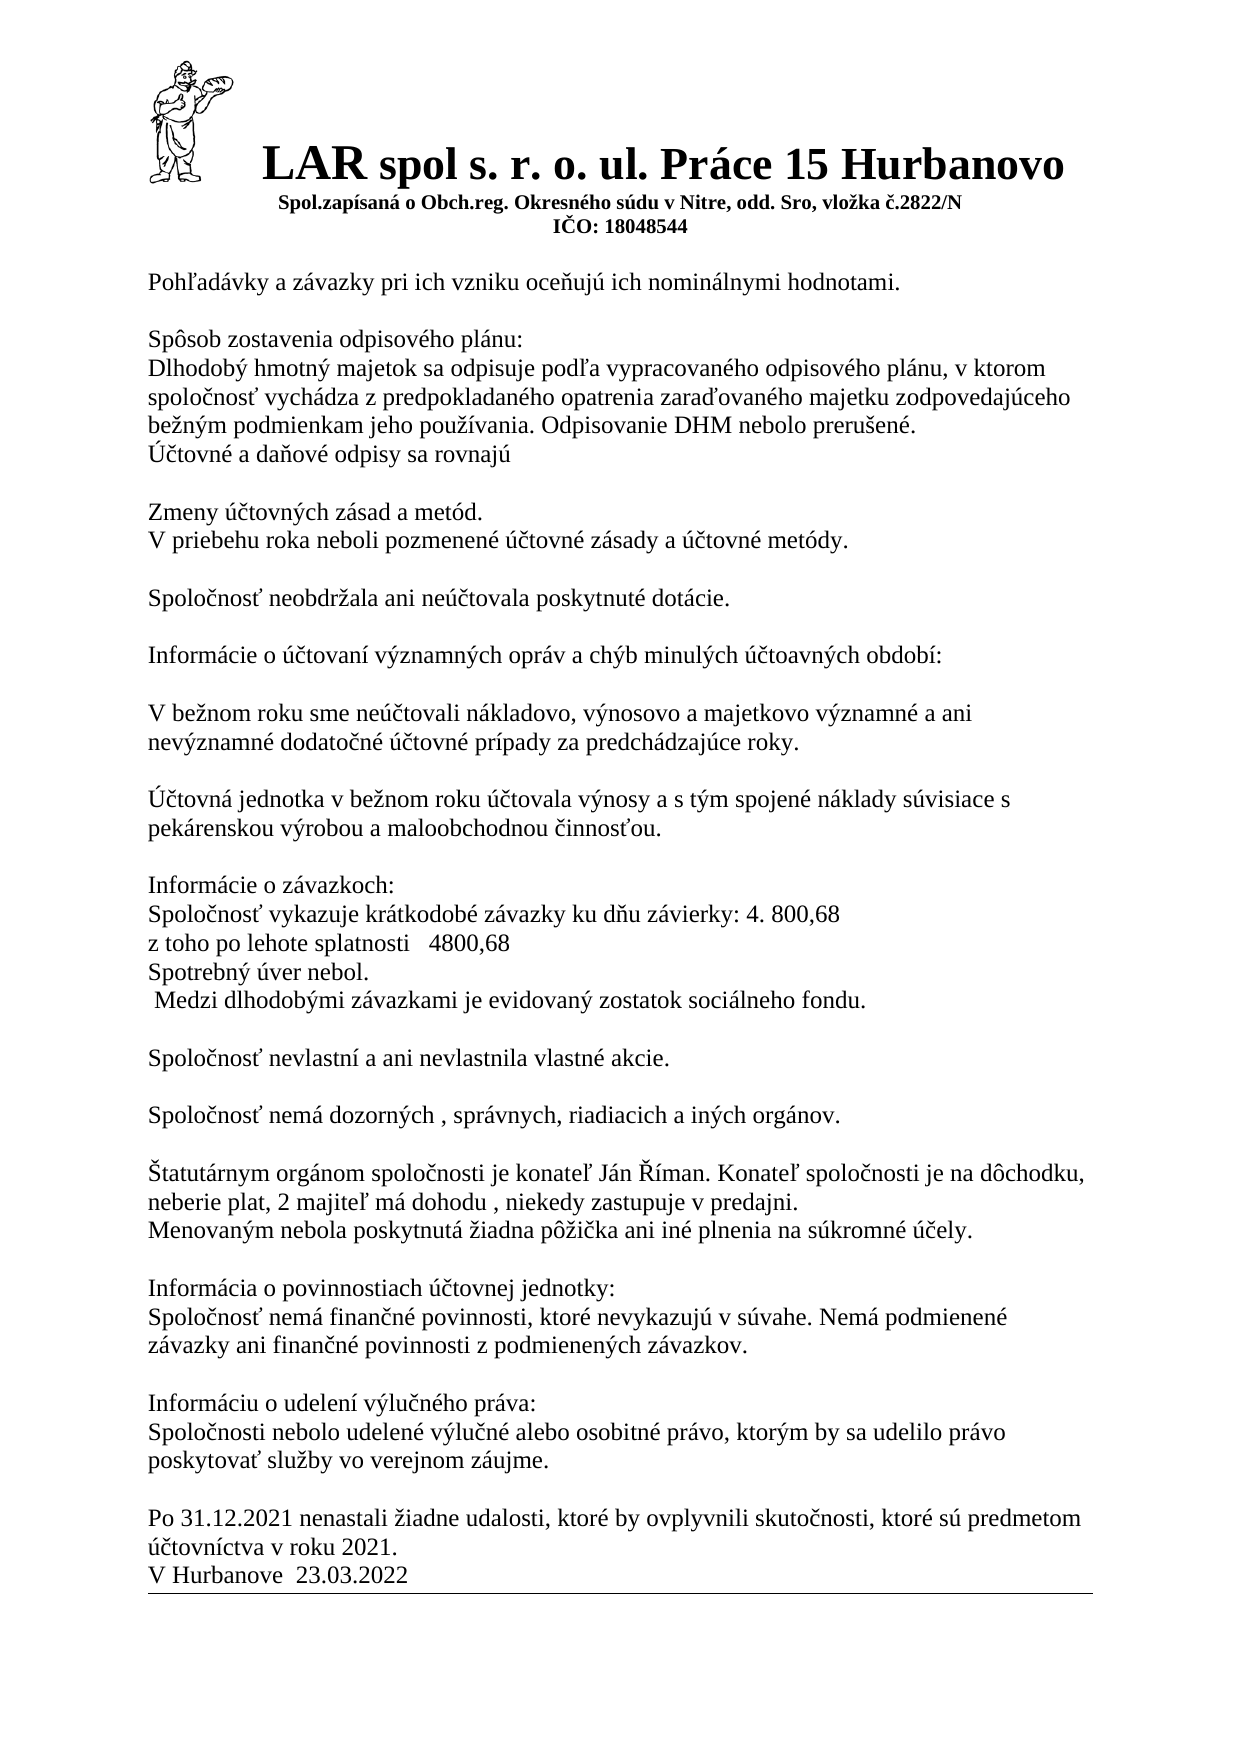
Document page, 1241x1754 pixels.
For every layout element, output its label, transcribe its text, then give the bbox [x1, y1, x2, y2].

text V priebehu roka neboli pozmenené účtovné zásady a účtovné metódy. [148, 526, 1093, 554]
text Informácie o závazkoch: [148, 871, 1093, 899]
text Účtovná jednotka v bežnom roku účtovala výnosy a s tým spojené náklady súvisiace s pekárenskou výrobou a maloobchodnou činnosťou. [148, 784, 1093, 842]
text Zmeny účtovných zásad a metód. [148, 497, 1093, 526]
text Účtovné a daňové odpisy sa rovnajú [148, 439, 1093, 468]
text Spotrebný úver nebol. [148, 957, 1093, 986]
text Štatutárnym orgánom spoločnosti je konateľ Ján Říman. Konateľ spoločnosti je na dôchodku, neberie plat, 2 majiteľ má dohodu , niekedy zastupuje v predajni. [148, 1158, 1093, 1216]
text Spoločnosť neobdržala ani neúčtovala poskytnuté dotácie. [148, 583, 1093, 612]
text V bežnom roku sme neúčtovali nákladovo, výnosovo a majetkovo významné a ani nevýznamné dodatočné účtovné prípady za predchádzajúce roky. [148, 698, 1093, 756]
text Pohľadávky a závazky pri ich vzniku oceňujú ich nominálnymi hodnotami. [148, 267, 1093, 296]
text Informácia o povinnostiach účtovnej jednotky: [148, 1273, 1093, 1302]
text Spoločnosť nemá dozorných , správnych, riadiacich a iných orgánov. [148, 1101, 1093, 1129]
text Spoločnosť nemá finančné povinnosti, ktoré nevykazujú v súvahe. Nemá podmienené závazky ani finančné povinnosti z podmienených závazkov. [148, 1302, 1093, 1359]
text Spoločnosť nevlastní a ani nevlastnila vlastné akcie. [148, 1043, 1093, 1072]
text Informácie o účtovaní významných opráv a chýb minulých účtoavných období: [148, 641, 1093, 669]
text Medzi dlhodobými závazkami je evidovaný zostatok sociálneho fondu. [148, 986, 1093, 1014]
text Spôsob zostavenia odpisového plánu: [148, 324, 1093, 353]
text Informáciu o udelení výlučného práva: [148, 1388, 1093, 1417]
text Dlhodobý hmotný majetok sa odpisuje podľa vypracovaného odpisového plánu, v ktorom spoločnosť vychádza z predpokladaného opatrenia zaraďovaného majetku zodpovedajúceho bežným podmienkam jeho používania. Odpisovanie DHM nebolo prerušené. [148, 353, 1093, 439]
text V Hurbanove 23.03.2022 [148, 1561, 1093, 1593]
text Po 31.12.2021 nenastali žiadne udalosti, ktoré by ovplyvnili skutočnosti, ktoré sú predmetom účtovníctva v roku 2021. [148, 1503, 1093, 1561]
text Spoločnosti nebolo udelené výlučné alebo osobitné právo, ktorým by sa udelilo právo poskytovať služby vo verejnom záujme. [148, 1417, 1093, 1474]
text z toho po lehote splatnosti 4800,68 [148, 928, 1093, 957]
text Menovaným nebola poskytnutá žiadna pôžička ani iné plnenia na súkromné účely. [148, 1216, 1093, 1244]
picture [147, 57, 235, 185]
text Spoločnosť vykazuje krátkodobé závazky ku dňu závierky: 4. 800,68 [148, 899, 1093, 928]
